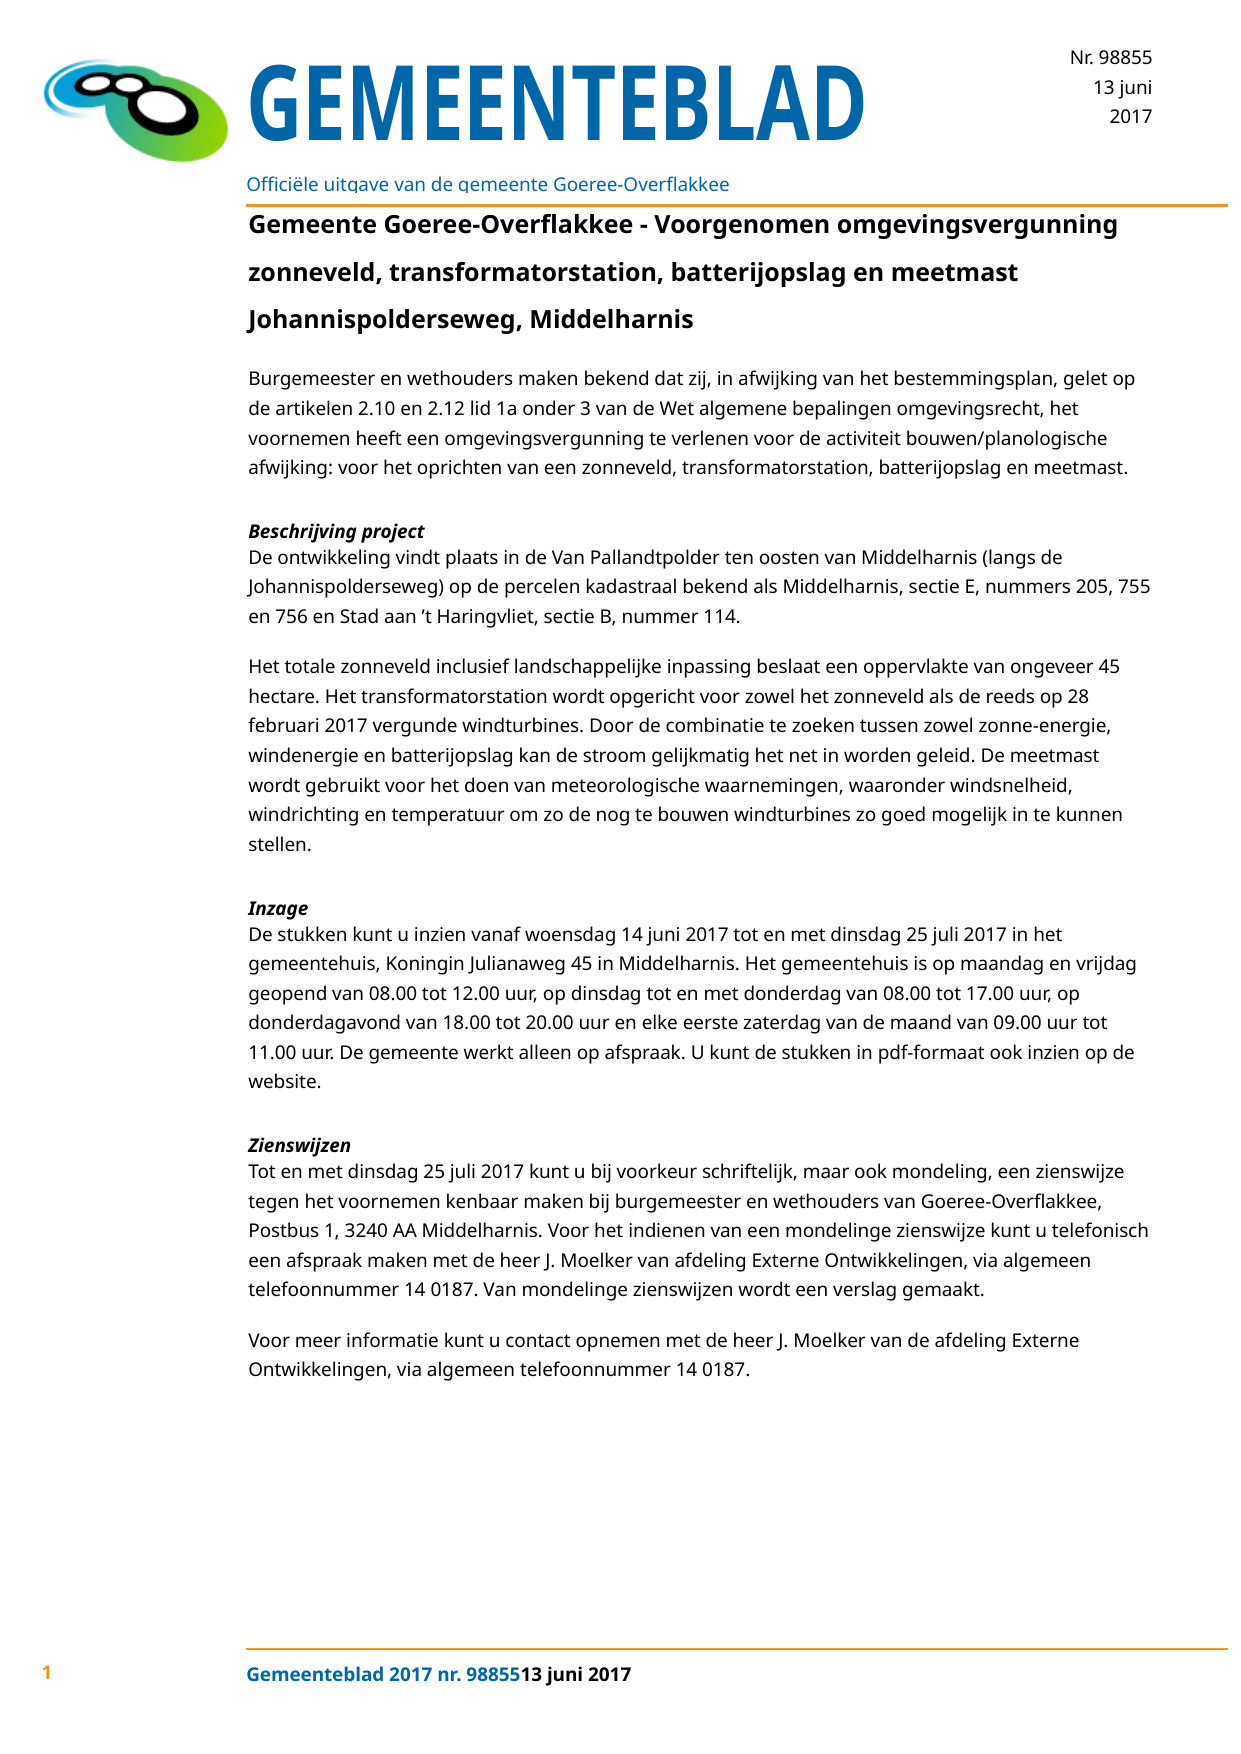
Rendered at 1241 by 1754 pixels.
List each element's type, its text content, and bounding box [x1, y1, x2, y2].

text De stukken kunt u inzien vanaf woensdag 14 juni 2017 tot en met dinsdag 25 juli 2017 in het gemeentehuis, Koningin Julianaweg 45 in Middelharnis. Het gemeentehuis is op maandag en vrijdag geopend van 08.00 tot 12.00 uur, op dinsdag tot en met donderdag van 08.00 tot 17.00 uur, op donderdagavond van 18.00 tot 20.00 uur en elke eerste zaterdag van de maand van 09.00 uur tot 11.00 uur. De gemeente werkt alleen op afspraak. U kunt de stukken in pdf-formaat ook inzien op de website. [248, 921, 1152, 1094]
text Beschrijving project [248, 518, 1152, 544]
text De ontwikkeling vindt plaats in de Van Pallandtpolder ten oosten van Middelharnis (langs de Johannispolderseweg) op de percelen kadastraal bekend als Middelharnis, sectie E, nummers 205, 755 en 756 en Stad aan ’t Haringvliet, sectie B, nummer 114. [248, 544, 1152, 629]
text Gemeente Goeree-Overflakkee - Voorgenomen omgevingsvergunning zonneveld, transformatorstation, batterijopslag en meetmast Johannispolderseweg, Middelharnis [248, 207, 1152, 336]
text Tot en met dinsdag 25 juli 2017 kunt u bij voorkeur schriftelijk, maar ook mondeling, een zienswijze tegen het voornemen kenbaar maken bij burgemeester en wethouders van Goeree-Overflakkee, Postbus 1, 3240 AA Middelharnis. Voor het indienen van een mondelinge zienswijze kunt u telefonisch een afspraak maken met de heer J. Moelker van afdeling Externe Ontwikkelingen, via algemeen telefoonnummer 14 0187. Van mondelinge zienswijzen wordt een verslag gemaakt. [248, 1158, 1152, 1302]
text Voor meer informatie kunt u contact opnemen met de heer J. Moelker van de afdeling Externe Ontwikkelingen, via algemeen telefoonnummer 14 0187. [248, 1327, 1152, 1382]
text Het totale zonneveld inclusief landschappelijke inpassing beslaat een oppervlakte van ongeveer 45 hectare. Het transformatorstation wordt opgericht voor zowel het zonneveld als de reeds op 28 februari 2017 vergunde windturbines. Door de combinatie te zoeken tussen zowel zonne-energie, windenergie en batterijopslag kan de stroom gelijkmatig het net in worden geleid. De meetmast wordt gebruikt voor het doen van meteorologische waarnemingen, waaronder windsnelheid, windrichting en temperatuur om zo de nog te bouwen windturbines zo goed mogelijk in te kunnen stellen. [248, 653, 1152, 857]
text Zienswijzen [248, 1133, 1152, 1158]
text Burgemeester en wethouders maken bekend dat zij, in afwijking van het bestemmingsplan, gelet op de artikelen 2.10 en 2.12 lid 1a onder 3 van de Wet algemene bepalingen omgevingsrecht, het voornemen heeft een omgevingsvergunning te verlenen voor de activiteit bouwen/planologische afwijking: voor het oprichten van een zonneveld, transformatorstation, batterijopslag en meetmast. [248, 366, 1152, 480]
picture [41, 47, 231, 172]
text Inzage [248, 895, 1152, 921]
